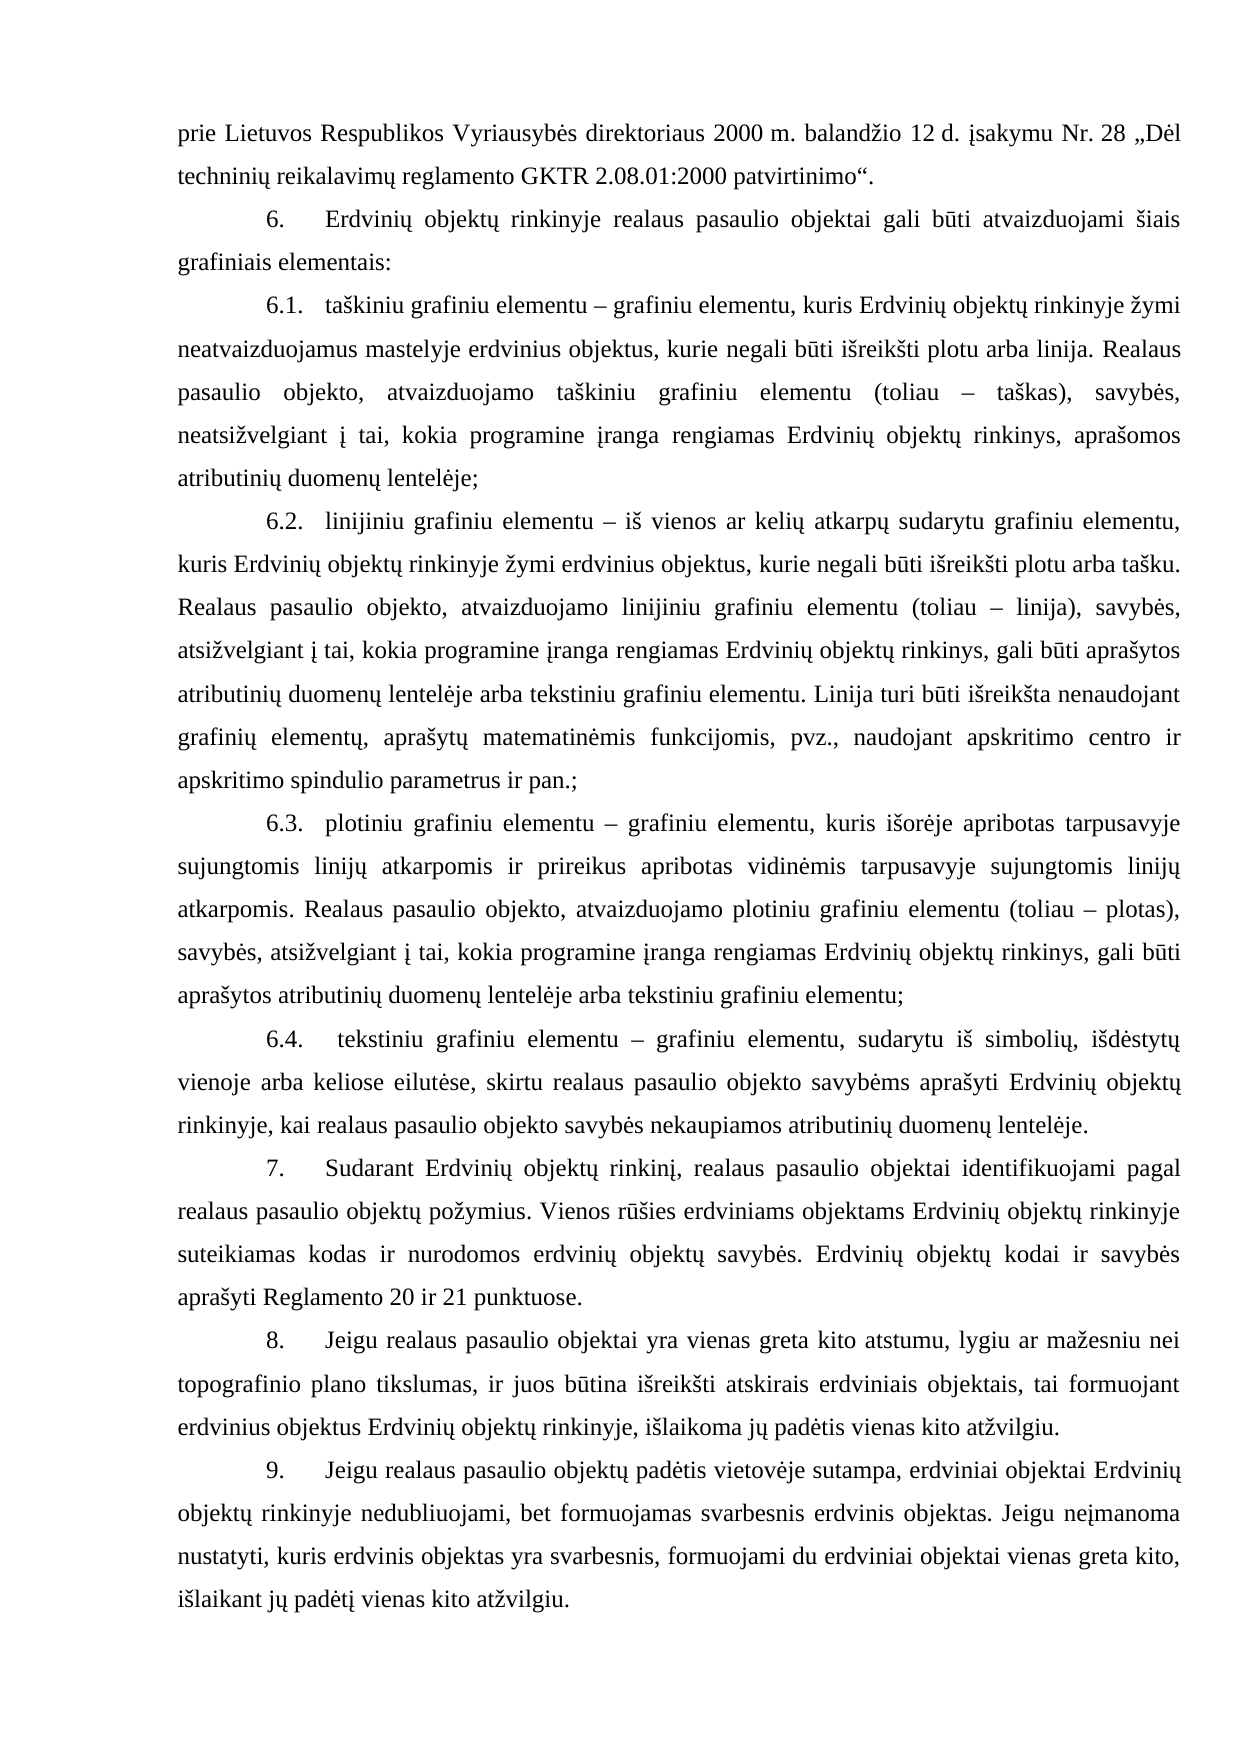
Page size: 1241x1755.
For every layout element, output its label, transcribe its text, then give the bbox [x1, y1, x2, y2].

text 6.2. linijiniu grafiniu elementu – iš vienos ar kelių atkarpų sudarytu grafiniu elementu, kuris Erdvinių objektų rinkinyje žymi erdvinius objektus, kurie negali būti išreikšti plotu arba tašku. Realaus pasaulio objekto, atvaizduojamo linijiniu grafiniu elementu (toliau – linija), savybės, atsižvelgiant į tai, kokia programine įranga rengiamas Erdvinių objektų rinkinys, gali būti aprašytos atributinių duomenų lentelėje arba tekstiniu grafiniu elementu. Linija turi būti išreikšta nenaudojant grafinių elementų, aprašytų matematinėmis funkcijomis, pvz., naudojant apskritimo centro ir apskritimo spindulio parametrus ir pan.; [177, 506, 1181, 794]
text 9. Jeigu realaus pasaulio objektų padėtis vietovėje sutampa, erdviniai objektai Erdvinių objektų rinkinyje nedubliuojami, bet formuojamas svarbesnis erdvinis objektas. Jeigu neįmanoma nustatyti, kuris erdvinis objektas yra svarbesnis, formuojami du erdviniai objektai vienas greta kito, išlaikant jų padėtį vienas kito atžvilgiu. [177, 1455, 1181, 1613]
text 6.4. tekstiniu grafiniu elementu – grafiniu elementu, sudarytu iš simbolių, išdėstytų vienoje arba keliose eilutėse, skirtu realaus pasaulio objekto savybėms aprašyti Erdvinių objektų rinkinyje, kai realaus pasaulio objekto savybės nekaupiamos atributinių duomenų lentelėje. [177, 1024, 1181, 1139]
text 6.3. plotiniu grafiniu elementu – grafiniu elementu, kuris išorėje apribotas tarpusavyje sujungtomis linijų atkarpomis ir prireikus apribotas vidinėmis tarpusavyje sujungtomis linijų atkarpomis. Realaus pasaulio objekto, atvaizduojamo plotiniu grafiniu elementu (toliau – plotas), savybės, atsižvelgiant į tai, kokia programine įranga rengiamas Erdvinių objektų rinkinys, gali būti aprašytos atributinių duomenų lentelėje arba tekstiniu grafiniu elementu; [177, 808, 1181, 1009]
text 6. Erdvinių objektų rinkinyje realaus pasaulio objektai gali būti atvaizduojami šiais grafiniais elementais: [177, 204, 1181, 276]
text 6.1. taškiniu grafiniu elementu – grafiniu elementu, kuris Erdvinių objektų rinkinyje žymi neatvaizduojamus mastelyje erdvinius objektus, kurie negali būti išreikšti plotu arba linija. Realaus pasaulio objekto, atvaizduojamo taškiniu grafiniu elementu (toliau – taškas), savybės, neatsižvelgiant į tai, kokia programine įranga rengiamas Erdvinių objektų rinkinys, aprašomos atributinių duomenų lentelėje; [177, 291, 1181, 492]
text prie Lietuvos Respublikos Vyriausybės direktoriaus 2000 m. balandžio 12 d. įsakymu Nr. 28 „Dėl techninių reikalavimų reglamento GKTR 2.08.01:2000 patvirtinimo“. [177, 118, 1181, 190]
text 8. Jeigu realaus pasaulio objektai yra vienas greta kito atstumu, lygiu ar mažesniu nei topografinio plano tikslumas, ir juos būtina išreikšti atskirais erdviniais objektais, tai formuojant erdvinius objektus Erdvinių objektų rinkinyje, išlaikoma jų padėtis vienas kito atžvilgiu. [177, 1326, 1181, 1441]
text 7. Sudarant Erdvinių objektų rinkinį, realaus pasaulio objektai identifikuojami pagal realaus pasaulio objektų požymius. Vienos rūšies erdviniams objektams Erdvinių objektų rinkinyje suteikiamas kodas ir nurodomos erdvinių objektų savybės. Erdvinių objektų kodai ir savybės aprašyti Reglamento 20 ir 21 punktuose. [177, 1153, 1181, 1311]
